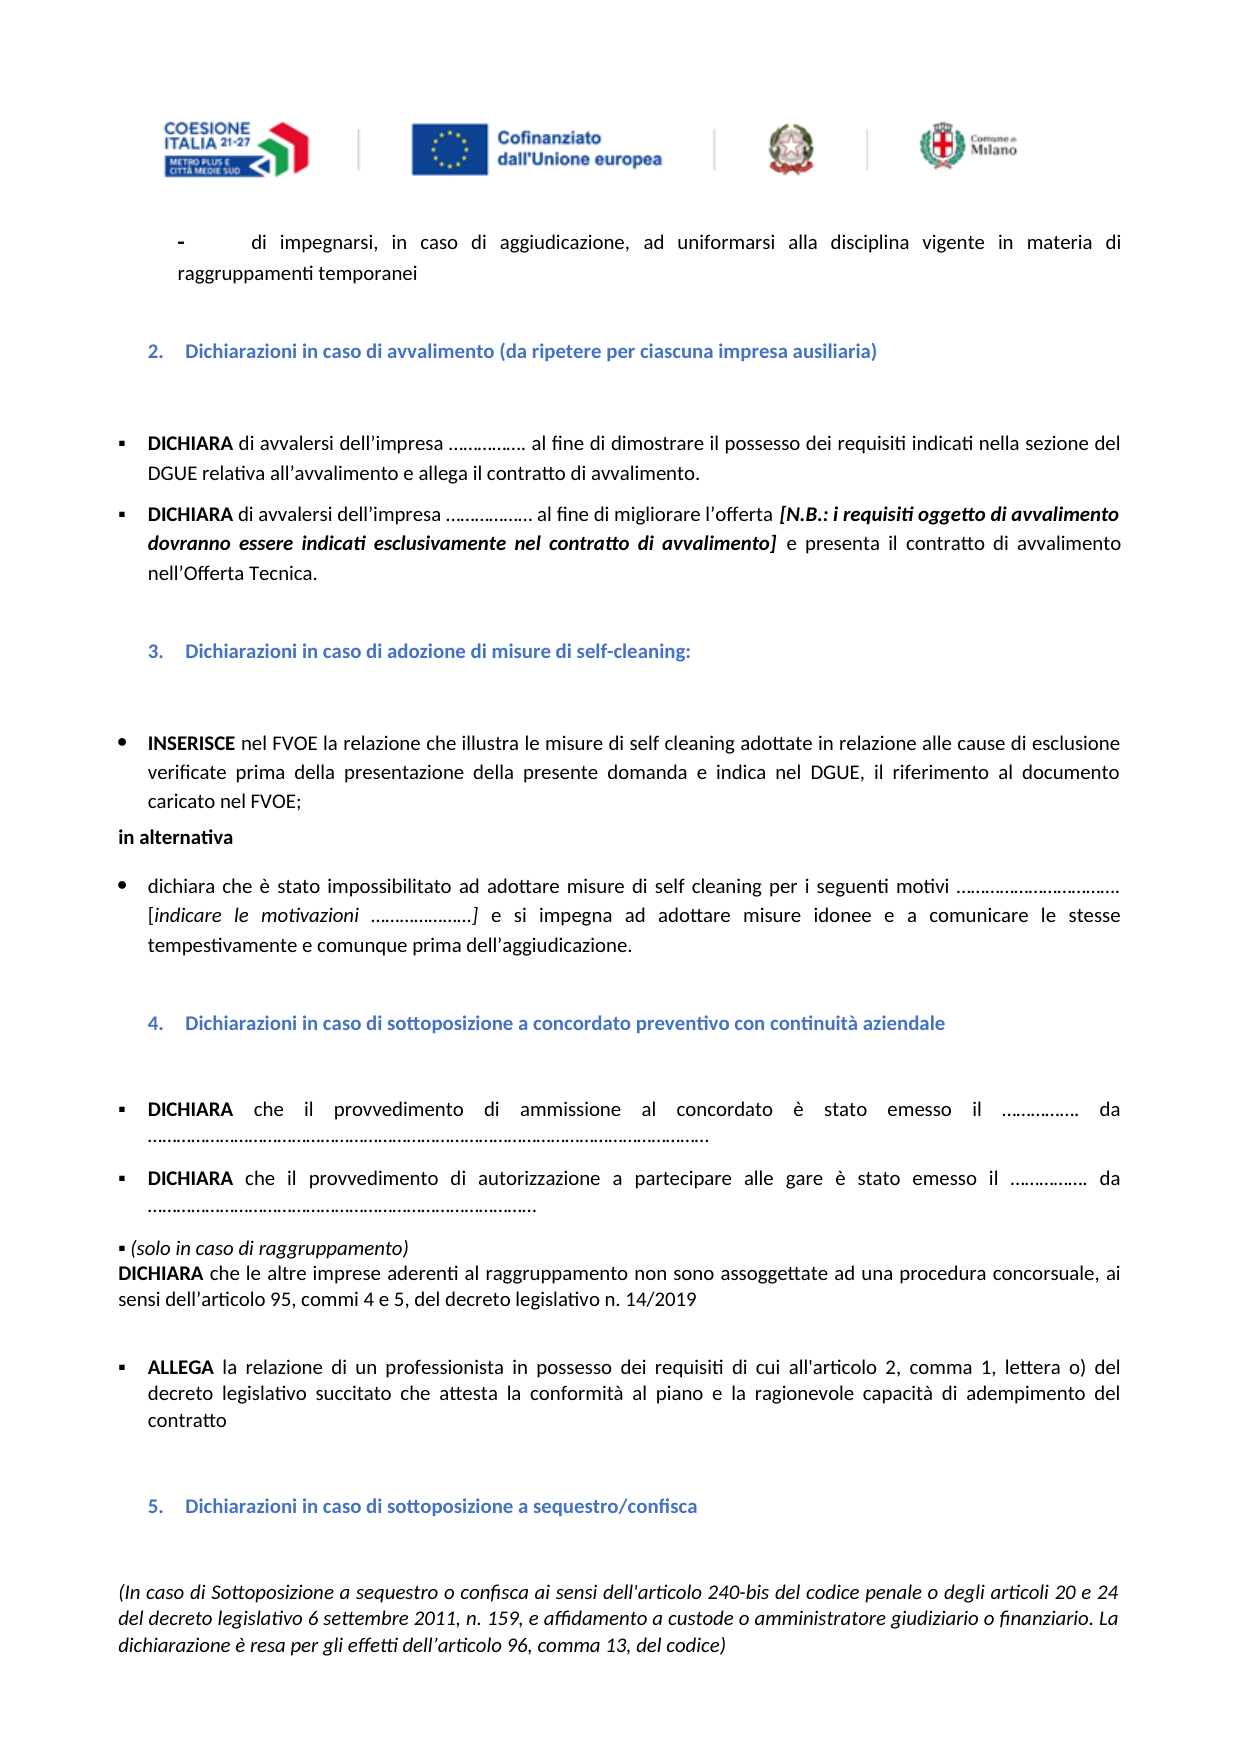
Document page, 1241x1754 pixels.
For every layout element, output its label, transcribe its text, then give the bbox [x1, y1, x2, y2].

text DICHIARA che le altre imprese aderenti al raggruppamento non sono assoggettate ad una procedura concorsuale, ai sensi dell’articolo 95, commi 4 e 5, del decreto legislativo n. 14/2019 [118, 1260, 1122, 1311]
text ▪ DICHIARA di avvalersi dell’impresa ……………. al fine di dimostrare il possesso dei requisiti indicati nella sezione del DGUE relativa all’avvalimento e allega il contratto di avvalimento. [118, 431, 1122, 485]
list Dichiarazioni in caso di sottoposizione a sequestro/confisca [148, 1493, 1122, 1518]
text ▪ DICHIARA che il provvedimento di autorizzazione a partecipare alle gare è stato emesso il ……………. da ……………………………………………………………………… [118, 1166, 1122, 1217]
list dichiara che è stato impossibilitato ad adottare misure di self cleaning per i seguenti motivi ……………………………. [indicare le motivazioni …………………] e si impegna ad adottare misure idonee e a comunicare le stesse tempestivamente e comunque prima dell’aggiudicazione. [118, 873, 1122, 957]
text ▪ ALLEGA la relazione di un professionista in possesso dei requisiti di cui all'articolo 2, comma 1, lettera o) del decreto legislativo succitato che attesta la conformità al piano e la ragionevole capacità di adempimento del contratto [118, 1354, 1122, 1432]
list Dichiarazioni in caso di adozione di misure di self-cleaning: [148, 638, 1122, 663]
text in alternativa [118, 824, 1122, 849]
text ▪ (solo in caso di raggruppamento) [118, 1235, 1122, 1260]
list di impegnarsi, in caso di aggiudicazione, ad uniformarsi alla disciplina vigente in materia di raggruppamenti temporanei [177, 225, 1122, 285]
text (In caso di Sottoposizione a sequestro o confisca ai sensi dell'articolo 240-bis del codice penale o degli articoli 20 e 24 del decreto legislativo 6 settembre 2011, n. 159, e affidamento a custode o amministratore giudiziario o finanziario. La dichiarazione è resa per gli effetti dell’articolo 96, comma 13, del codice) [118, 1579, 1122, 1657]
list Dichiarazioni in caso di sottoposizione a concordato preventivo con continuità aziendale [148, 1010, 1122, 1036]
list INSERISCE nel FVOE la relazione che illustra le misure di self cleaning adottate in relazione alle cause di esclusione verificate prima della presentazione della presente domanda e indica nel DGUE, il riferimento al documento caricato nel FVOE; [118, 730, 1122, 814]
text ▪ DICHIARA che il provvedimento di ammissione al concordato è stato emesso il ……………. da ……………………………………………………………………………………………………… [118, 1096, 1122, 1148]
text ▪ DICHIARA di avvalersi dell’impresa ……………… al fine di migliorare l’offerta [N.B.: i requisiti oggetto di avvalimento dovranno essere indicati esclusivamente nel contratto di avvalimento] e presenta il contratto di avvalimento nell’Offerta Tecnica. [118, 501, 1122, 585]
list Dichiarazioni in caso di avvalimento (da ripetere per ciascuna impresa ausiliaria) [148, 338, 1122, 364]
